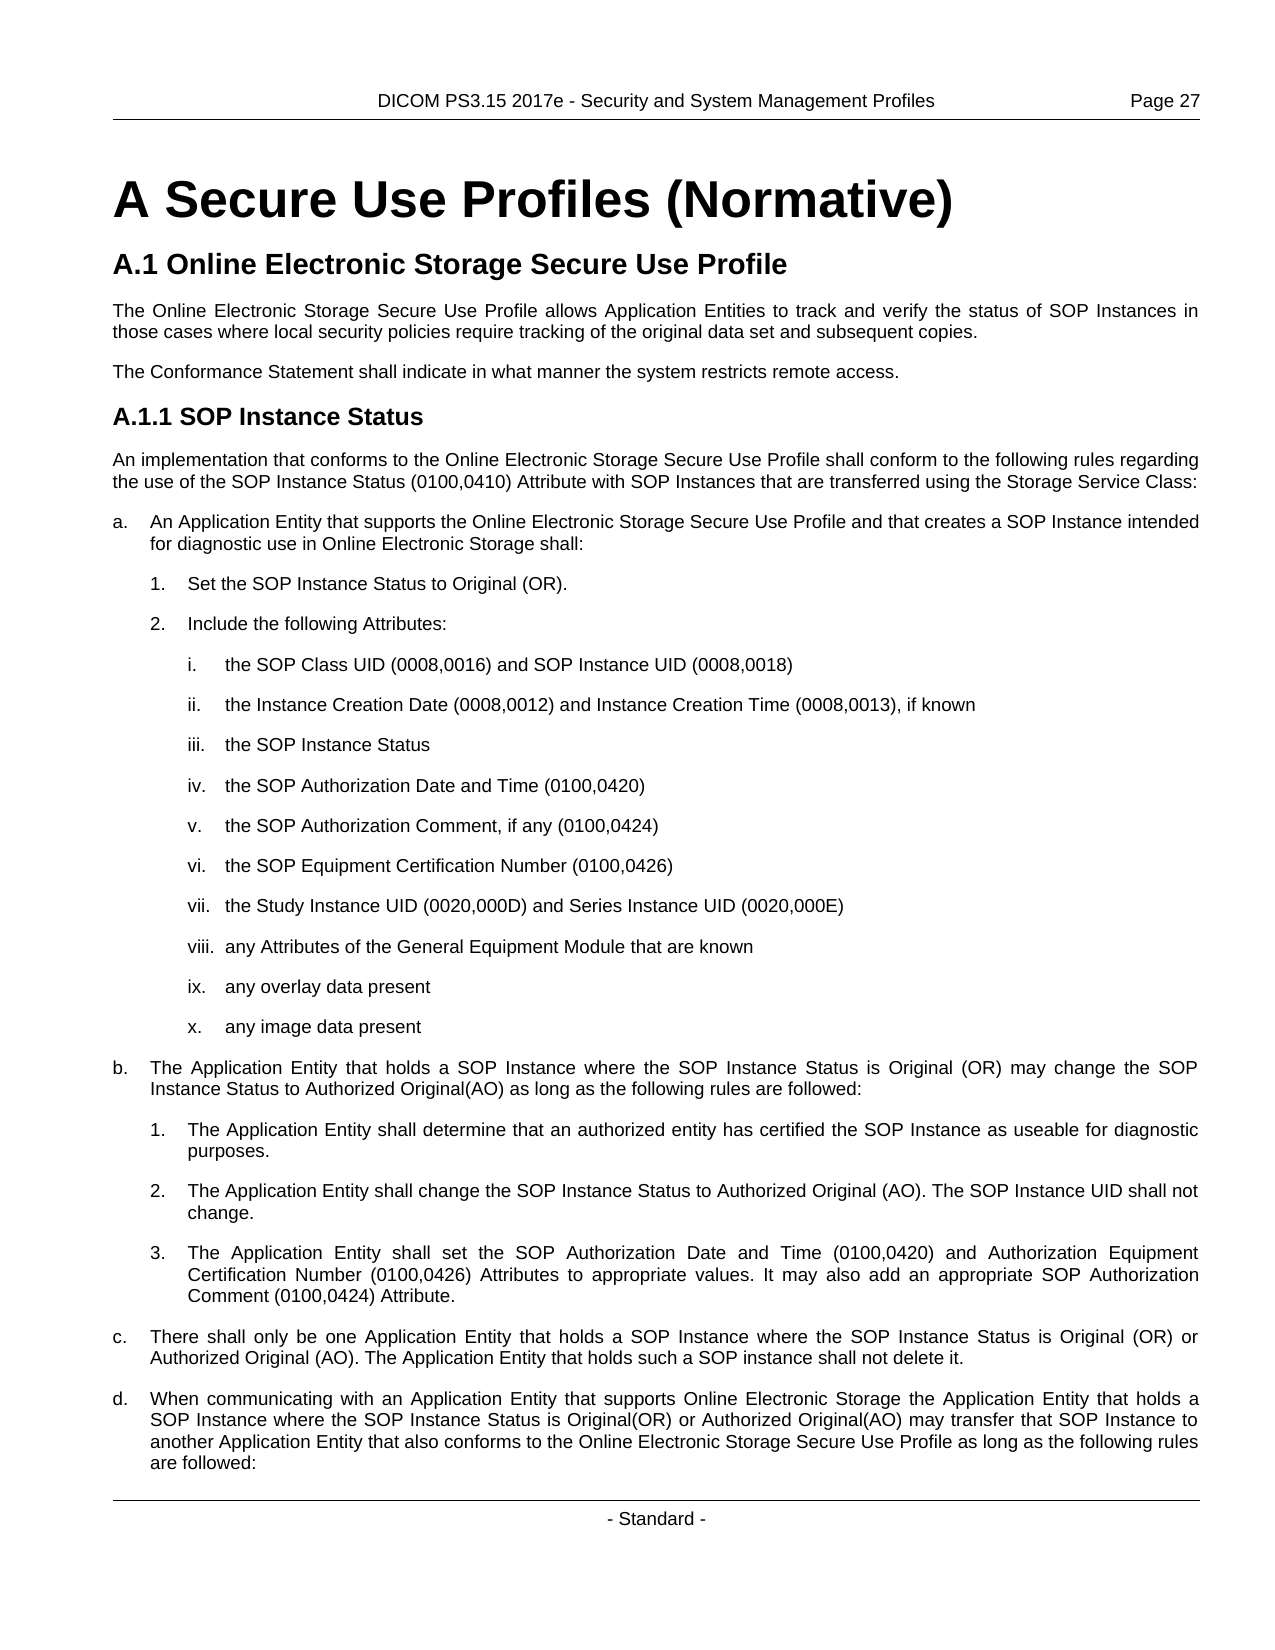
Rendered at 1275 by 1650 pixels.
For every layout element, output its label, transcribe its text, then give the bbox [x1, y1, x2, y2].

list Include the following Attributes: [150, 613, 1200, 635]
text The Online Electronic Storage Secure Use Profile allows Application Entities to track and verify the status of SOP Instances in those cases where local security policies require tracking of the original data set and subsequent copies. [112, 299, 1200, 342]
text A.1.1 SOP Instance Status [112, 402, 1200, 430]
list The Application Entity shall set the SOP Authorization Date and Time (0100,0420) and Authorization Equipment Certification Number (0100,0426) Attributes to appropriate values. It may also add an appropriate SOP Authorization Comment (0100,0424) Attribute. [150, 1242, 1200, 1307]
text A.1 Online Electronic Storage Secure Use Profile [112, 247, 1200, 281]
list the SOP Class UID (0008,0016) and SOP Instance UID (0008,0018) [187, 653, 1200, 675]
list The Application Entity shall determine that an authorized entity has certified the SOP Instance as useable for diagnostic purposes. [150, 1118, 1200, 1162]
list any Attributes of the General Equipment Module that are known [187, 936, 1200, 957]
list Set the SOP Instance Status to Original (OR). [150, 573, 1200, 594]
list the Study Instance UID (0020,000D) and Series Instance UID (0020,000E) [187, 895, 1200, 917]
text A Secure Use Profiles (Normative) [112, 169, 1200, 228]
list the SOP Authorization Date and Time (0100,0420) [187, 774, 1200, 796]
list the SOP Instance Status [187, 734, 1200, 756]
list the Instance Creation Date (0008,0012) and Instance Creation Time (0008,0013), if known [187, 694, 1200, 715]
list the SOP Equipment Certification Number (0100,0426) [187, 855, 1200, 877]
list The Application Entity that holds a SOP Instance where the SOP Instance Status is Original (OR) may change the SOP Instance Status to Authorized Original(AO) as long as the following rules are followed: [112, 1057, 1200, 1100]
list When communicating with an Application Entity that supports Online Electronic Storage the Application Entity that holds a SOP Instance where the SOP Instance Status is Original(OR) or Authorized Original(AO) may transfer that SOP Instance to another Application Entity that also conforms to the Online Electronic Storage Secure Use Profile as long as the following rules are followed: [112, 1387, 1200, 1474]
list The Application Entity shall change the SOP Instance Status to Authorized Original (AO). The SOP Instance UID shall not change. [150, 1180, 1200, 1223]
text An implementation that conforms to the Online Electronic Storage Secure Use Profile shall conform to the following rules regarding the use of the SOP Instance Status (0100,0410) Attribute with SOP Instances that are transferred using the Storage Service Class: [112, 449, 1200, 492]
list An Application Entity that supports the Online Electronic Storage Secure Use Profile and that creates a SOP Instance intended for diagnostic use in Online Electronic Storage shall: [112, 511, 1200, 554]
list any overlay data present [187, 976, 1200, 997]
list There shall only be one Application Entity that holds a SOP Instance where the SOP Instance Status is Original (OR) or Authorized Original (AO). The Application Entity that holds such a SOP instance shall not delete it. [112, 1326, 1200, 1369]
text The Conformance Statement shall indicate in what manner the system restricts remote access. [112, 361, 1200, 383]
list any image data present [187, 1016, 1200, 1038]
list the SOP Authorization Comment, if any (0100,0424) [187, 815, 1200, 836]
